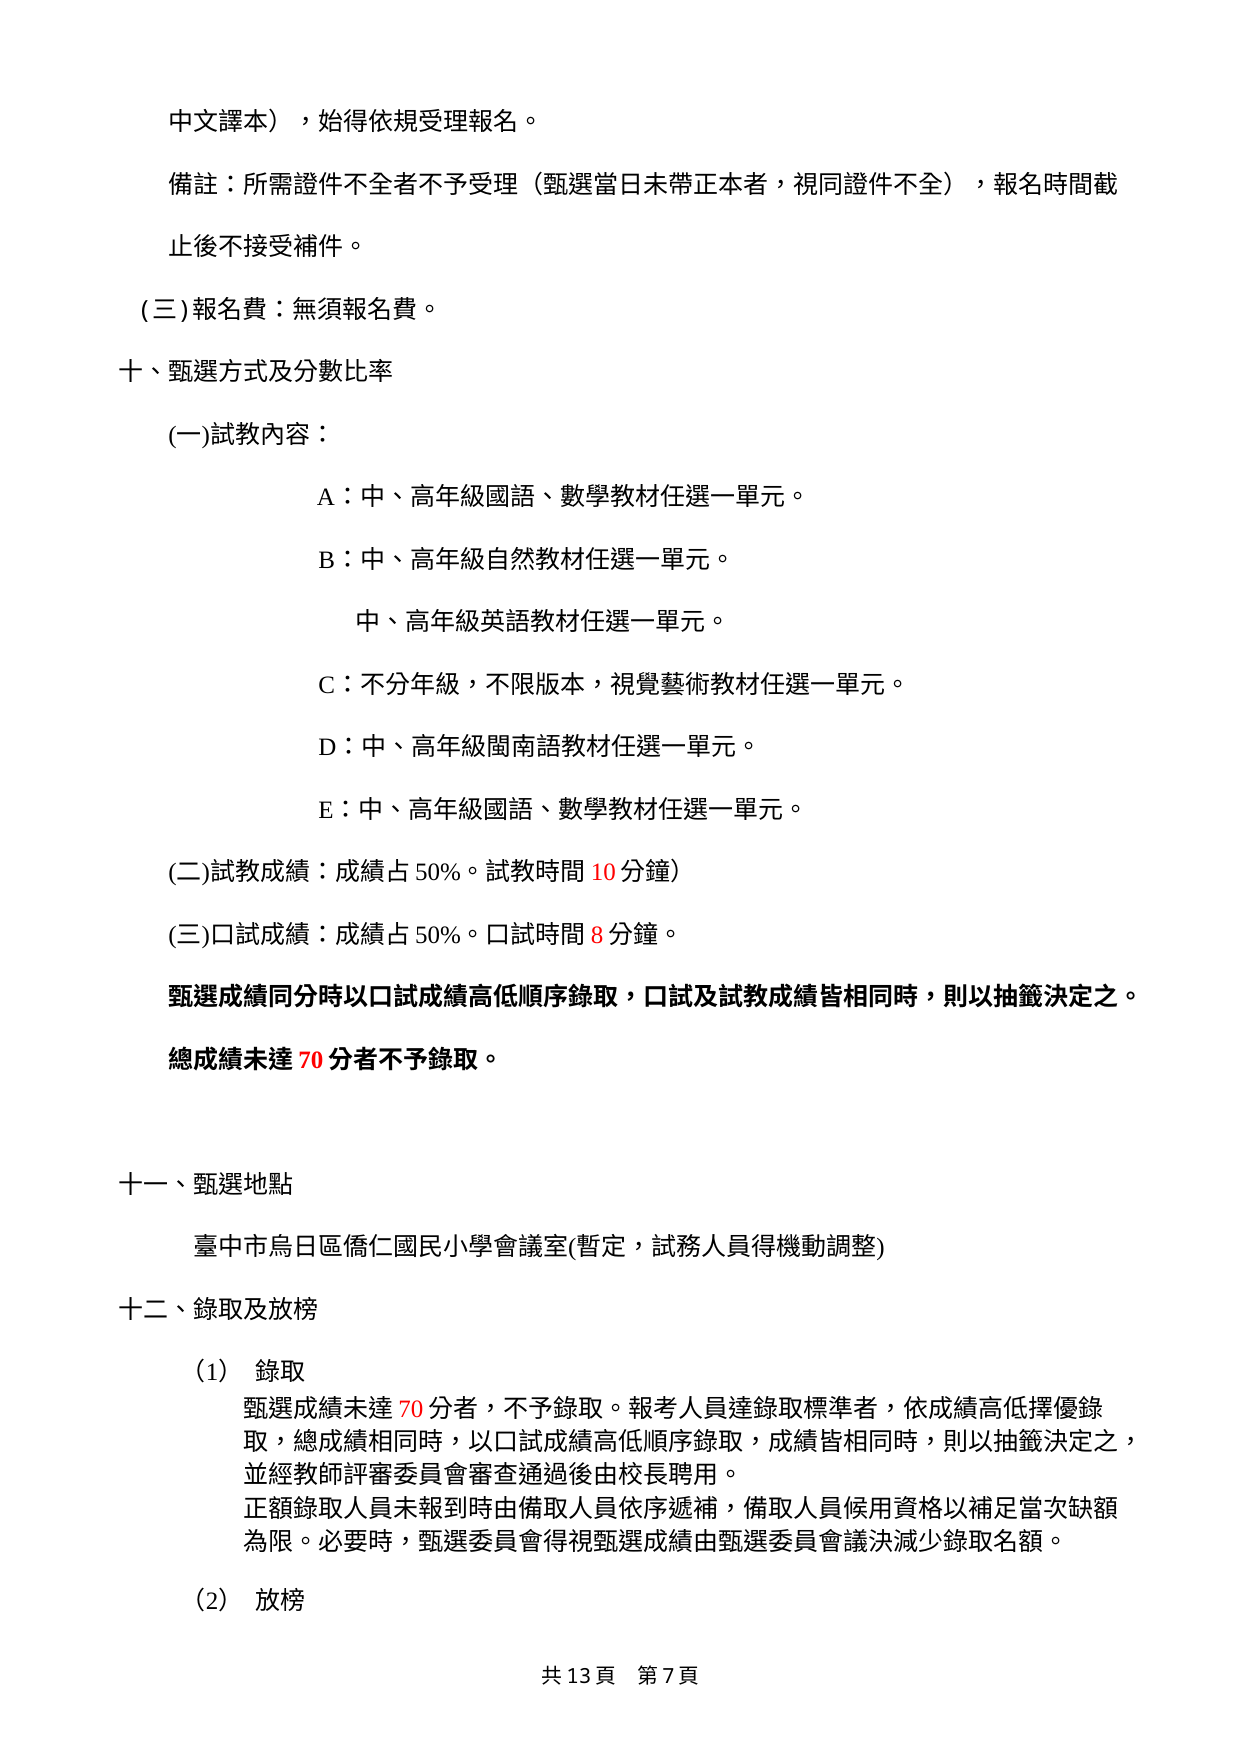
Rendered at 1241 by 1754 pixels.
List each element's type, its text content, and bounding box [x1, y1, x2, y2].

list 放榜 [181, 1557, 1122, 1620]
text 甄選成績未達70分者，不予錄取。報考人員達錄取標準者，依成績高低擇優錄取，總成績相同時，以口試成績高低順序錄取，成績皆相同時，則以抽籤決定之，並經教師評審委員會審查通過後由校長聘用。 [243, 1391, 1122, 1491]
text 十二、錄取及放榜 [118, 1266, 1122, 1328]
text (三)報名費：無須報名費。 [118, 266, 1122, 328]
text A：中、高年級國語、數學教材任選一單元。 [118, 453, 1122, 516]
text B：中、高年級自然教材任選一單元。 [318, 516, 1122, 578]
text (一)試教內容： [168, 391, 1122, 453]
text 中文譯本），始得依規受理報名。 [118, 78, 1122, 141]
text 臺中市烏日區僑仁國民小學會議室(暫定，試務人員得機動調整) [193, 1203, 1122, 1266]
text 甄選成績同分時以口試成績高低順序錄取，口試及試教成績皆相同時，則以抽籤決定之。 [168, 953, 1122, 1016]
text 十一、甄選地點 [118, 1141, 1122, 1203]
text 中、高年級英語教材任選一單元。 [318, 578, 1122, 641]
list 錄取 [181, 1328, 1122, 1391]
text 備註：所需證件不全者不予受理（甄選當日未帶正本者，視同證件不全），報名時間截 [118, 141, 1122, 203]
text C：不分年級，不限版本，視覺藝術教材任選一單元。 [318, 641, 1122, 703]
text 總成績未達70分者不予錄取。 [168, 1016, 1122, 1078]
text D：中、高年級閩南語教材任選一單元。 [318, 703, 1122, 766]
text 十、甄選方式及分數比率 [118, 328, 1122, 391]
text 止後不接受補件。 [118, 203, 1122, 266]
text (二)試教成績：成績占50%。試教時間10分鐘） [118, 828, 1122, 891]
text E：中、高年級國語、數學教材任選一單元。 [318, 766, 1122, 828]
text (三)口試成績：成績占50%。口試時間8分鐘。 [168, 891, 1122, 953]
text 正額錄取人員未報到時由備取人員依序遞補，備取人員候用資格以補足當次缺額為限。必要時，甄選委員會得視甄選成績由甄選委員會議決減少錄取名額。 [243, 1491, 1122, 1557]
